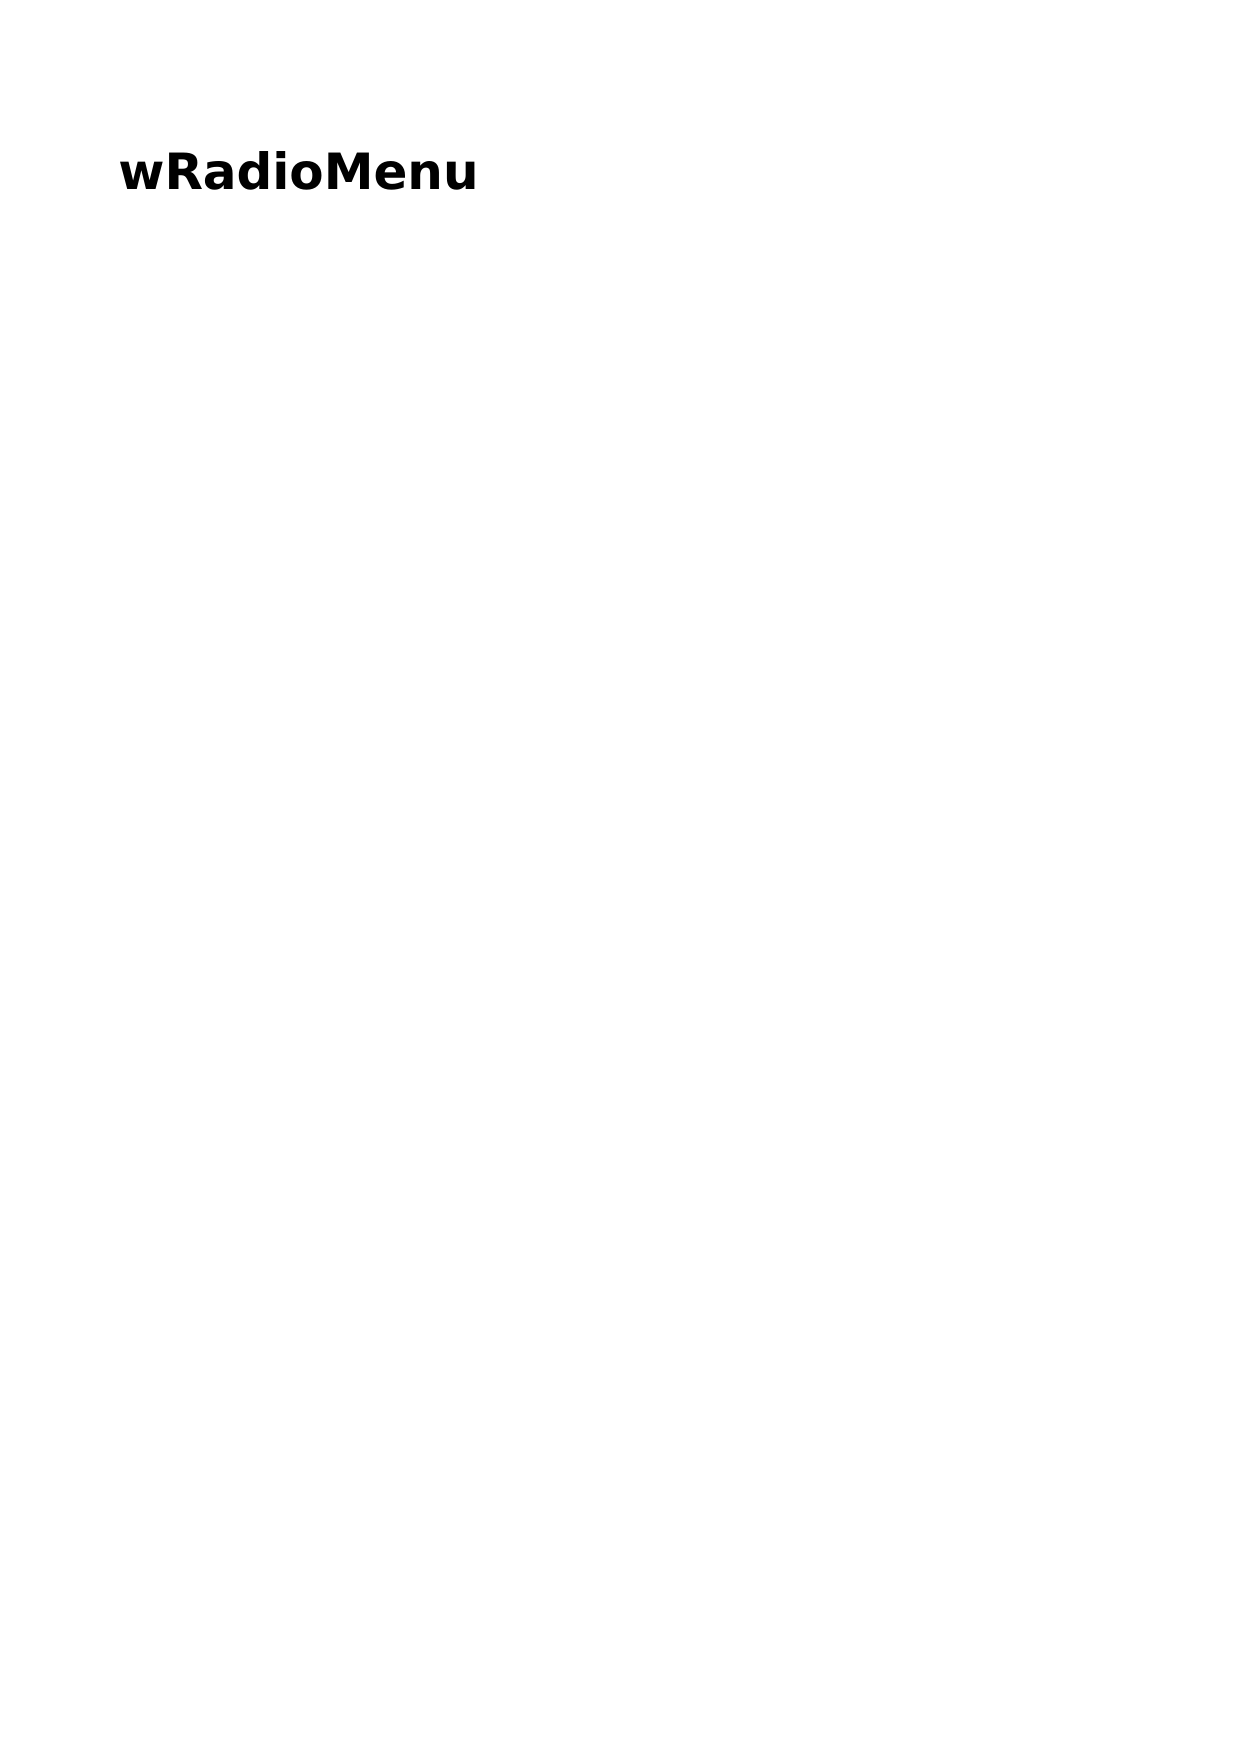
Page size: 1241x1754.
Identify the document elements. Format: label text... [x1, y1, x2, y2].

subtitle wRadioMenu [118, 143, 1122, 201]
